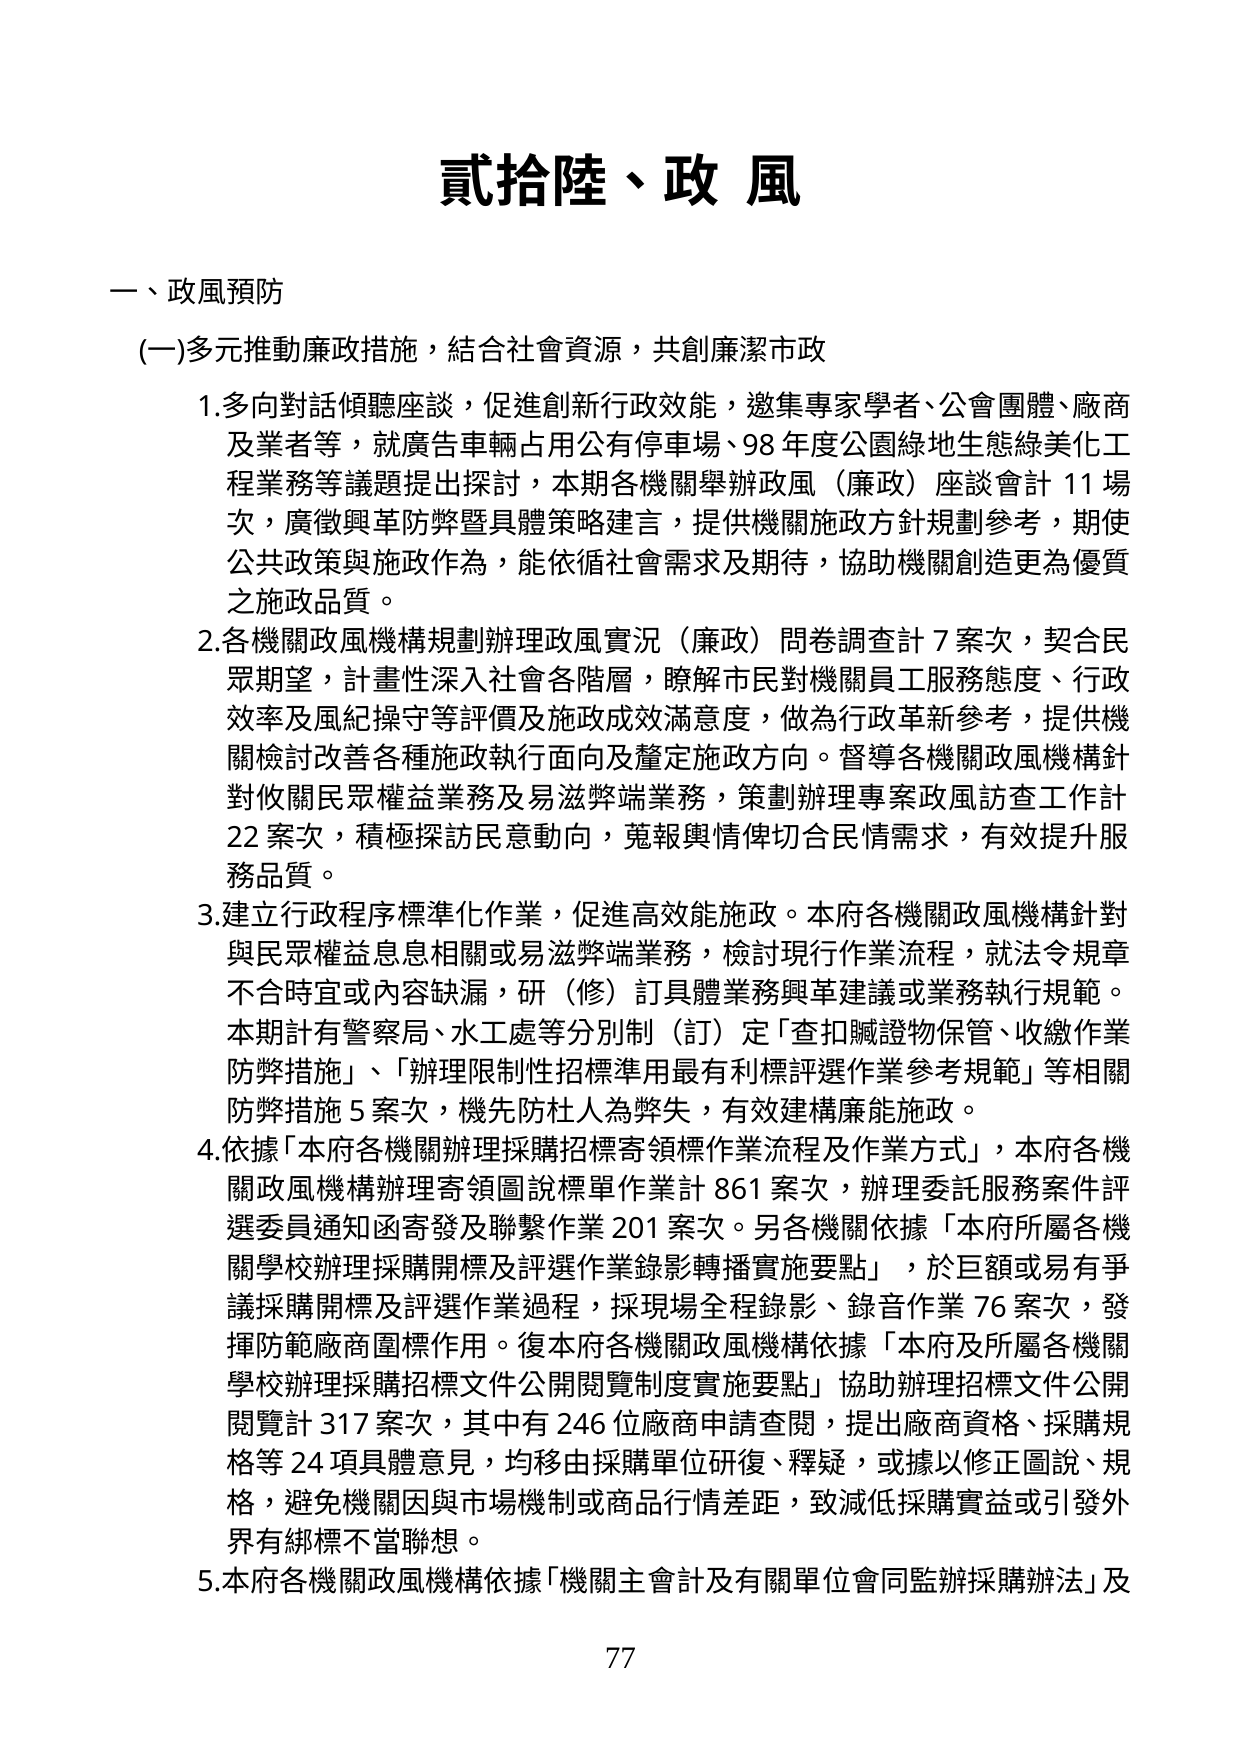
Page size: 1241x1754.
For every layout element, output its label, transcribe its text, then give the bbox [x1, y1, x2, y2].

text 1.多向對話傾聽座談，促進創新行政效能，邀集專家學者、公會團體、廠商及業者等，就廣告車輛占用公有停車場、98年度公園綠地生態綠美化工程業務等議題提出探討，本期各機關舉辦政風（廉政）座談會計11場次，廣徵興革防弊暨具體策略建言，提供機關施政方針規劃參考，期使公共政策與施政作為，能依循社會需求及期待，協助機關創造更為優質之施政品質。 [197, 385, 1131, 620]
text 4.依據「本府各機關辦理採購招標寄領標作業流程及作業方式」，本府各機關政風機構辦理寄領圖說標單作業計861案次，辦理委託服務案件評選委員通知函寄發及聯繫作業201案次。另各機關依據「本府所屬各機關學校辦理採購開標及評選作業錄影轉播實施要點」，於巨額或易有爭議採購開標及評選作業過程，採現場全程錄影、錄音作業76案次，發揮防範廠商圍標作用。復本府各機關政風機構依據「本府及所屬各機關學校辦理採購招標文件公開閱覽制度實施要點」協助辦理招標文件公開閱覽計317案次，其中有246位廠商申請查閱，提出廠商資格、採購規格等24項具體意見，均移由採購單位研復、釋疑，或據以修正圖說、規格，避免機關因與市場機制或商品行情差距，致減低採購實益或引發外界有綁標不當聯想。 [197, 1129, 1131, 1560]
text 2.各機關政風機構規劃辦理政風實況（廉政）問卷調查計7案次，契合民眾期望，計畫性深入社會各階層，瞭解市民對機關員工服務態度、行政效率及風紀操守等評價及施政成效滿意度，做為行政革新參考，提供機關檢討改善各種施政執行面向及釐定施政方向。督導各機關政風機構針對攸關民眾權益業務及易滋弊端業務，策劃辦理專案政風訪查工作計22案次，積極探訪民意動向，蒐報輿情俾切合民情需求，有效提升服務品質。 [197, 620, 1131, 894]
text 5.本府各機關政風機構依據「機關主會計及有關單位會同監辦採購辦法」及 [197, 1560, 1131, 1599]
text 3.建立行政程序標準化作業，促進高效能施政。本府各機關政風機構針對與民眾權益息息相關或易滋弊端業務，檢討現行作業流程，就法令規章不合時宜或內容缺漏，研（修）訂具體業務興革建議或業務執行規範。本期計有警察局、水工處等分別制（訂）定「查扣贓證物保管、收繳作業防弊措施」、「辦理限制性招標準用最有利標評選作業參考規範」等相關防弊措施5案次，機先防杜人為弊失，有效建構廉能施政。 [197, 894, 1131, 1129]
text 貳拾陸、政 風 [109, 121, 1131, 233]
text (一)多元推動廉政措施，結合社會資源，共創廉潔市政 [109, 310, 1131, 385]
text 一、政風預防 [109, 271, 1131, 310]
